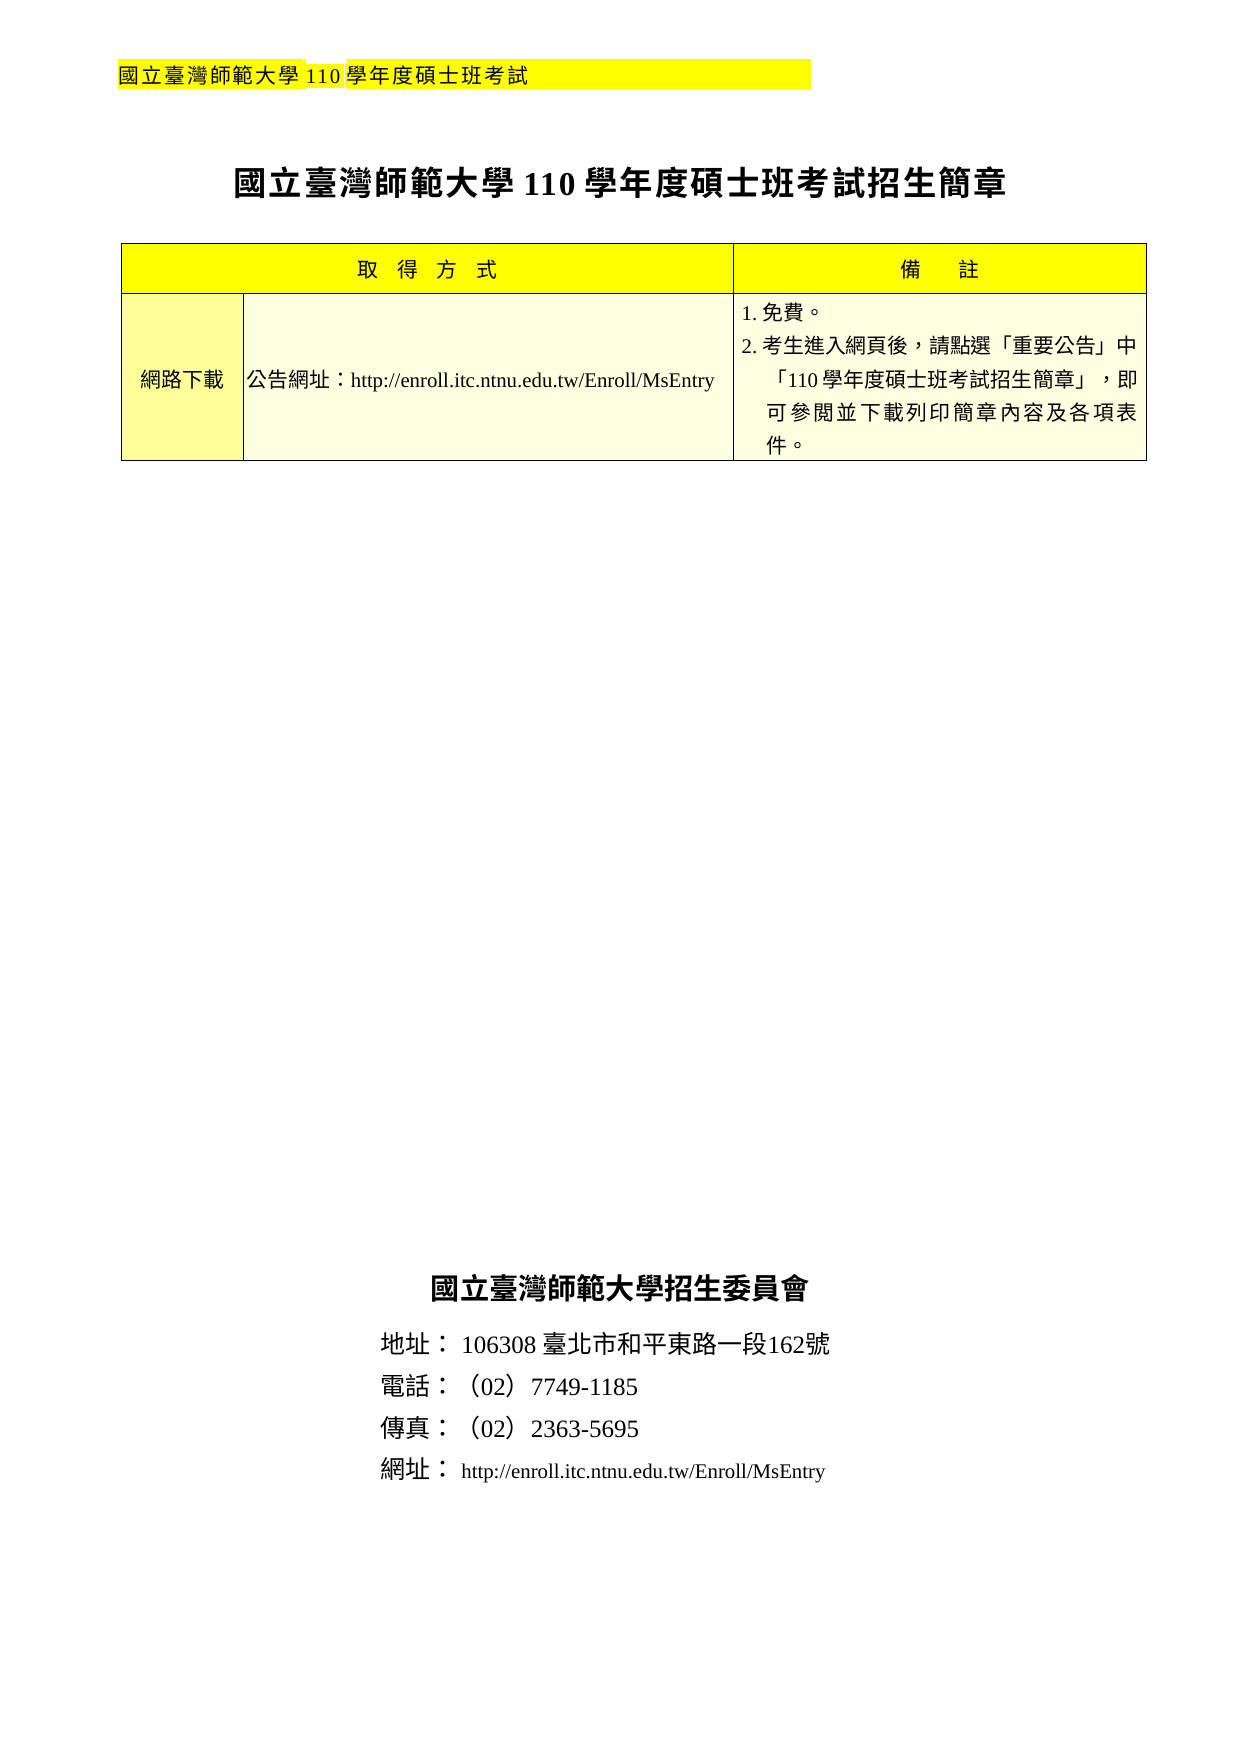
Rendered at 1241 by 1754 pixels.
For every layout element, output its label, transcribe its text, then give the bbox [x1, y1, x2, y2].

text 傳真：（02）2363-5695 [118, 1404, 1122, 1446]
text 網址： http://enroll.itc.ntnu.edu.tw/Enroll/MsEntry [118, 1446, 1122, 1487]
table_cell 公告網址：http://enroll.itc.ntnu.edu.tw/Enroll/MsEntry [244, 294, 733, 460]
table_header 取 得 方 式 [122, 244, 733, 293]
table_header 備 註 [734, 244, 1146, 293]
table_cell 網路下載 [122, 294, 243, 460]
text 電話：（02）7749-1185 [118, 1362, 1122, 1404]
table_cell 1. 免費。 2. 考生進入網頁後，請點選「重要公告」中「110學年度碩士班考試招生簡章」，即可參閲並下載列印簡章內容及各項表件。 [734, 294, 1146, 460]
text 地址： 106308 臺北市和平東路一段162號 [118, 1321, 1122, 1362]
text 國立臺灣師範大學110學年度碩士班考試招生簡章 [118, 156, 1122, 205]
text 國立臺灣師範大學招生委員會 [118, 1266, 1122, 1308]
